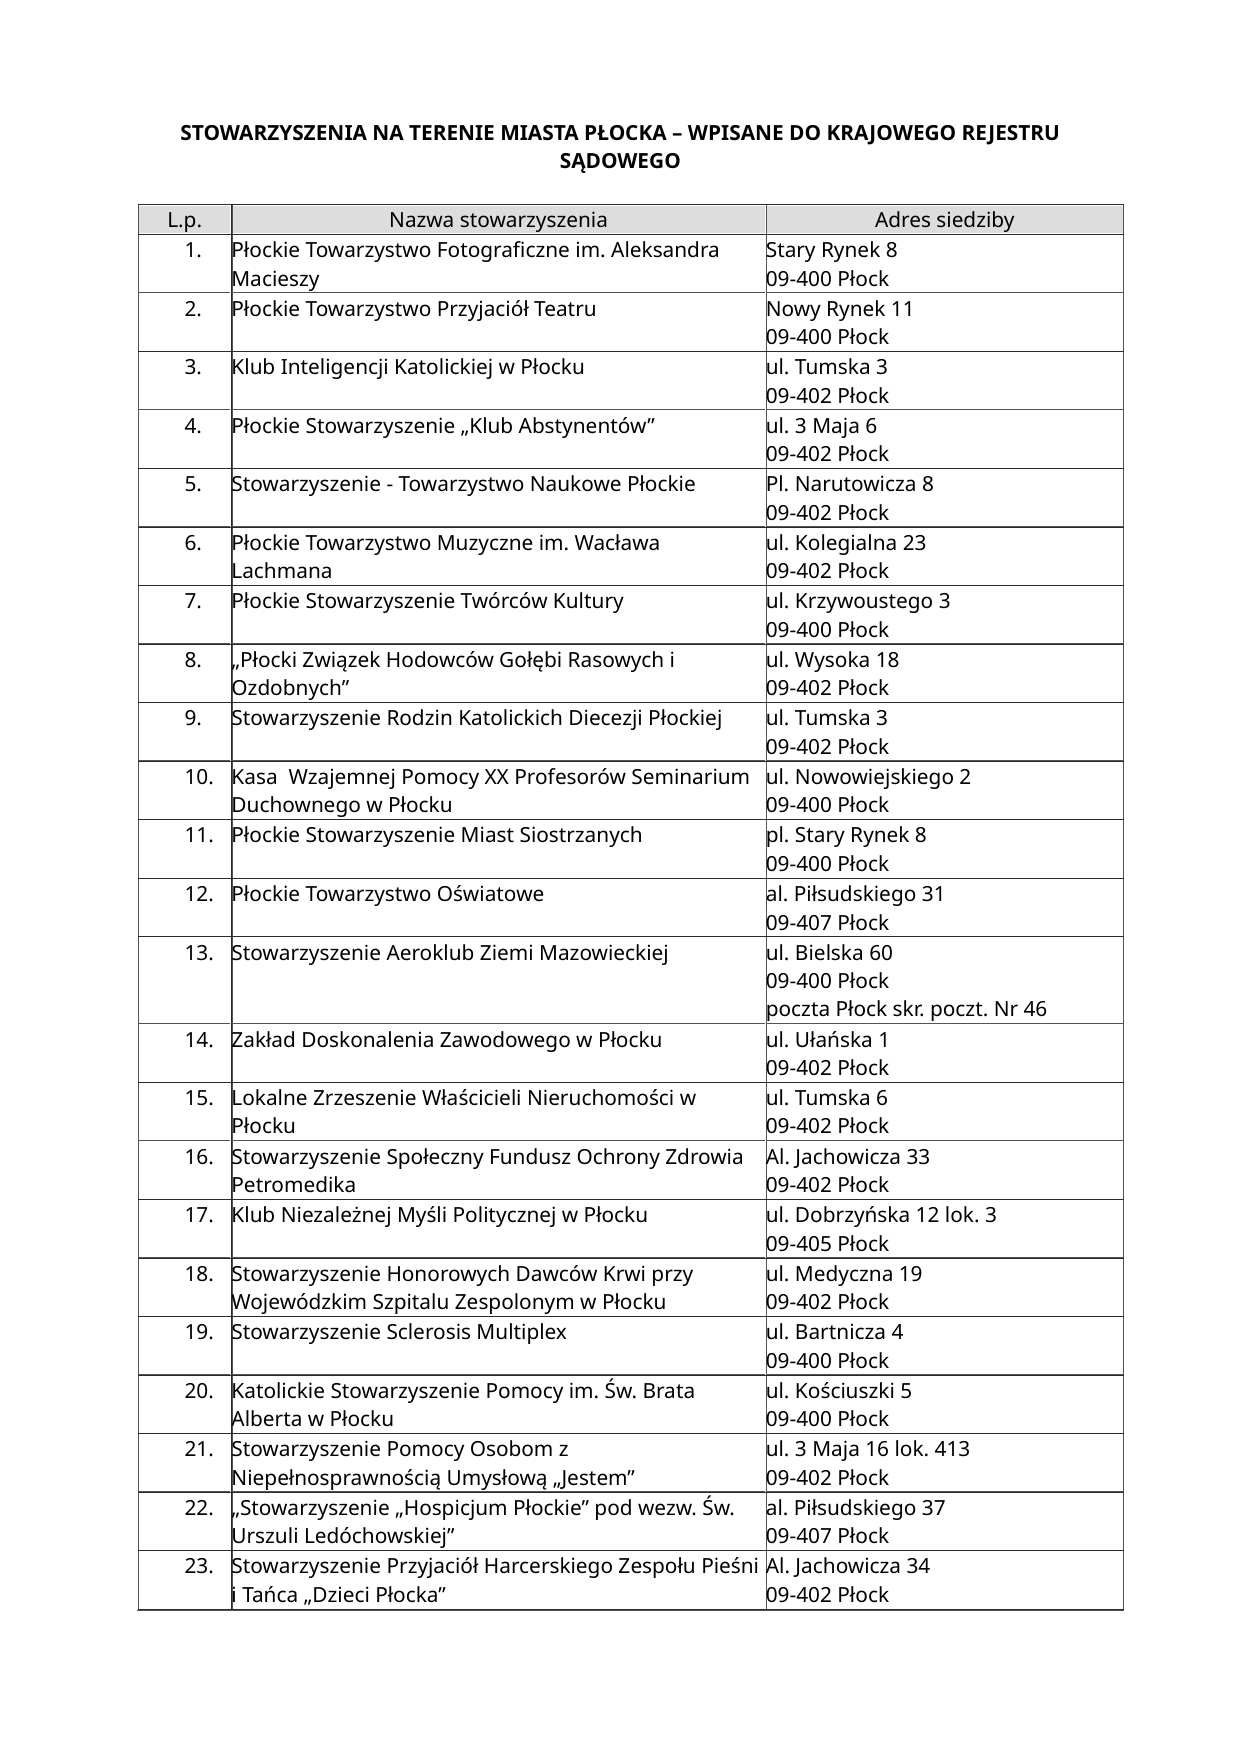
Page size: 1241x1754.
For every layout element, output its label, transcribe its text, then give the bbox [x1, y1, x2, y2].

table_cell „Stowarzyszenie „Hospicjum Płockie” pod wezw. Św. Urszuli Ledóchowskiej” [233, 1494, 765, 1550]
table_cell Al. Jachowicza 34 09-402 Płock [767, 1552, 1123, 1608]
table_cell [139, 1552, 230, 1608]
table_cell ul. Tumska 6 09-402 Płock [767, 1084, 1123, 1140]
table_cell [139, 938, 230, 1023]
table_cell [139, 1260, 230, 1316]
table_cell ul. 3 Maja 16 lok. 413 09-402 Płock [767, 1435, 1123, 1491]
table_cell ul. Bielska 60 09-400 Płock poczta Płock skr. poczt. Nr 46 [767, 938, 1123, 1023]
table_cell [139, 1494, 230, 1550]
table_cell ul. Tumska 3 09-402 Płock [767, 704, 1123, 760]
table_cell pl. Stary Rynek 8 09-400 Płock [767, 821, 1123, 877]
table_cell „Płocki Związek Hodowców Gołębi Rasowych i Ozdobnych” [233, 646, 765, 702]
table_cell Al. Jachowicza 33 09-402 Płock [767, 1142, 1123, 1199]
table_cell ul. Medyczna 19 09-402 Płock [767, 1260, 1123, 1316]
table_cell Stowarzyszenie Przyjaciół Harcerskiego Zespołu Pieśni i Tańca „Dzieci Płocka” [233, 1552, 765, 1608]
table_cell [139, 353, 230, 409]
table_cell [139, 1142, 230, 1199]
table_cell al. Piłsudskiego 37 09-407 Płock [767, 1494, 1123, 1550]
table_cell ul. Bartnicza 4 09-400 Płock [767, 1318, 1123, 1374]
table_cell [139, 880, 230, 936]
table_cell Płockie Towarzystwo Oświatowe [233, 880, 765, 936]
table_cell Katolickie Stowarzyszenie Pomocy im. Św. Brata Alberta w Płocku [233, 1377, 765, 1433]
table_cell [139, 587, 230, 643]
table_cell [139, 411, 230, 468]
table_cell [139, 1201, 230, 1257]
table_cell Kasa Wzajemnej Pomocy XX Profesorów Seminarium Duchownego w Płocku [233, 763, 765, 819]
table_cell ul. 3 Maja 6 09-402 Płock [767, 411, 1123, 468]
table_header Nazwa stowarzyszenia [233, 206, 765, 233]
table_cell Zakład Doskonalenia Zawodowego w Płocku [233, 1025, 765, 1082]
table_cell Lokalne Zrzeszenie Właścicieli Nieruchomości w Płocku [233, 1084, 765, 1140]
table_cell Stowarzyszenie Honorowych Dawców Krwi przy Wojewódzkim Szpitalu Zespolonym w Płocku [233, 1260, 765, 1316]
table_cell Stowarzyszenie - Towarzystwo Naukowe Płockie [233, 470, 765, 526]
table_cell Płockie Towarzystwo Muzyczne im. Wacława Lachmana [233, 529, 765, 585]
table_cell [139, 294, 230, 351]
table_cell [139, 821, 230, 877]
table_cell ul. Wysoka 18 09-402 Płock [767, 646, 1123, 702]
table_cell [139, 1084, 230, 1140]
table_cell [139, 646, 230, 702]
table_cell Klub Niezależnej Myśli Politycznej w Płocku [233, 1201, 765, 1257]
table_cell [139, 236, 230, 292]
table_cell [139, 1377, 230, 1433]
table_cell ul. Krzywoustego 3 09-400 Płock [767, 587, 1123, 643]
table_header Adres siedziby [767, 206, 1123, 233]
table_cell [139, 1318, 230, 1374]
table_cell Stowarzyszenie Pomocy Osobom z Niepełnosprawnością Umysłową „Jestem” [233, 1435, 765, 1491]
table_cell [139, 470, 230, 526]
table_header L.p. [139, 206, 230, 233]
table_cell al. Piłsudskiego 31 09-407 Płock [767, 880, 1123, 936]
table_cell ul. Nowowiejskiego 2 09-400 Płock [767, 763, 1123, 819]
table_cell Płockie Towarzystwo Fotograficzne im. Aleksandra Macieszy [233, 236, 765, 292]
table_cell [139, 1435, 230, 1491]
table_cell [139, 1025, 230, 1082]
table_cell Stary Rynek 8 09-400 Płock [767, 236, 1123, 292]
table_cell Nowy Rynek 11 09-400 Płock [767, 294, 1123, 351]
table_cell ul. Kościuszki 5 09-400 Płock [767, 1377, 1123, 1433]
table_cell Stowarzyszenie Sclerosis Multiplex [233, 1318, 765, 1374]
table_cell Stowarzyszenie Rodzin Katolickich Diecezji Płockiej [233, 704, 765, 760]
table_cell ul. Kolegialna 23 09-402 Płock [767, 529, 1123, 585]
table_cell ul. Dobrzyńska 12 lok. 3 09-405 Płock [767, 1201, 1123, 1257]
table_cell Płockie Stowarzyszenie Miast Siostrzanych [233, 821, 765, 877]
table_cell Płockie Towarzystwo Przyjaciół Teatru [233, 294, 765, 351]
table_cell [139, 529, 230, 585]
table_cell Stowarzyszenie Aeroklub Ziemi Mazowieckiej [233, 938, 765, 1023]
table_cell [139, 763, 230, 819]
table_cell Stowarzyszenie Społeczny Fundusz Ochrony Zdrowia Petromedika [233, 1142, 765, 1199]
table_cell Płockie Stowarzyszenie „Klub Abstynentów” [233, 411, 765, 468]
table_cell Pl. Narutowicza 8 09-402 Płock [767, 470, 1123, 526]
table_cell Płockie Stowarzyszenie Twórców Kultury [233, 587, 765, 643]
text STOWARZYSZENIA NA TERENIE MIASTA PŁOCKA – WPISANE DO KRAJOWEGO REJESTRU SĄDOWEGO [118, 118, 1122, 175]
table_cell Klub Inteligencji Katolickiej w Płocku [233, 353, 765, 409]
table_cell ul. Tumska 3 09-402 Płock [767, 353, 1123, 409]
table_cell ul. Ułańska 1 09-402 Płock [767, 1025, 1123, 1082]
table_cell [139, 704, 230, 760]
